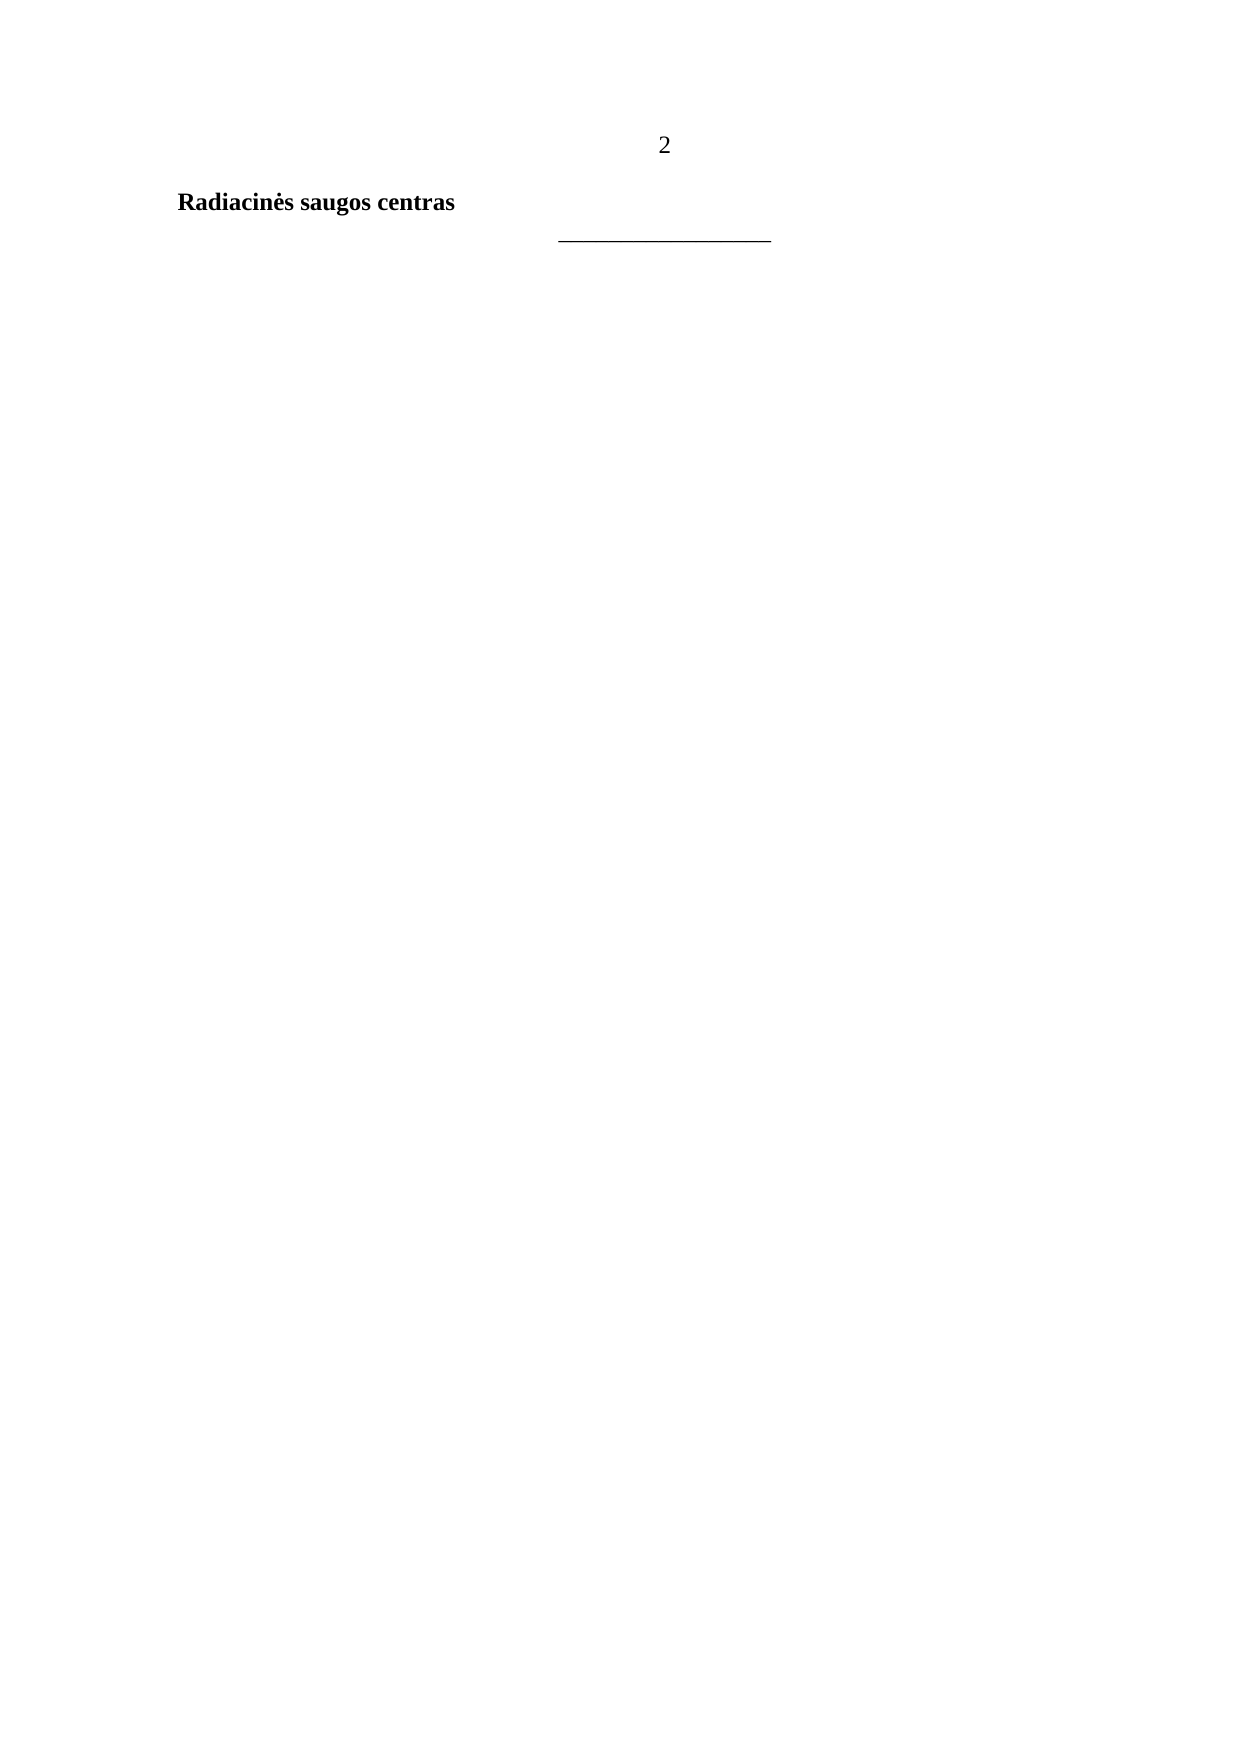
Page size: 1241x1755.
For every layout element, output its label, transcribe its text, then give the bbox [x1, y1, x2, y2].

text _________________ [177, 216, 1152, 245]
text Radiacinės saugos centras [177, 187, 1152, 216]
